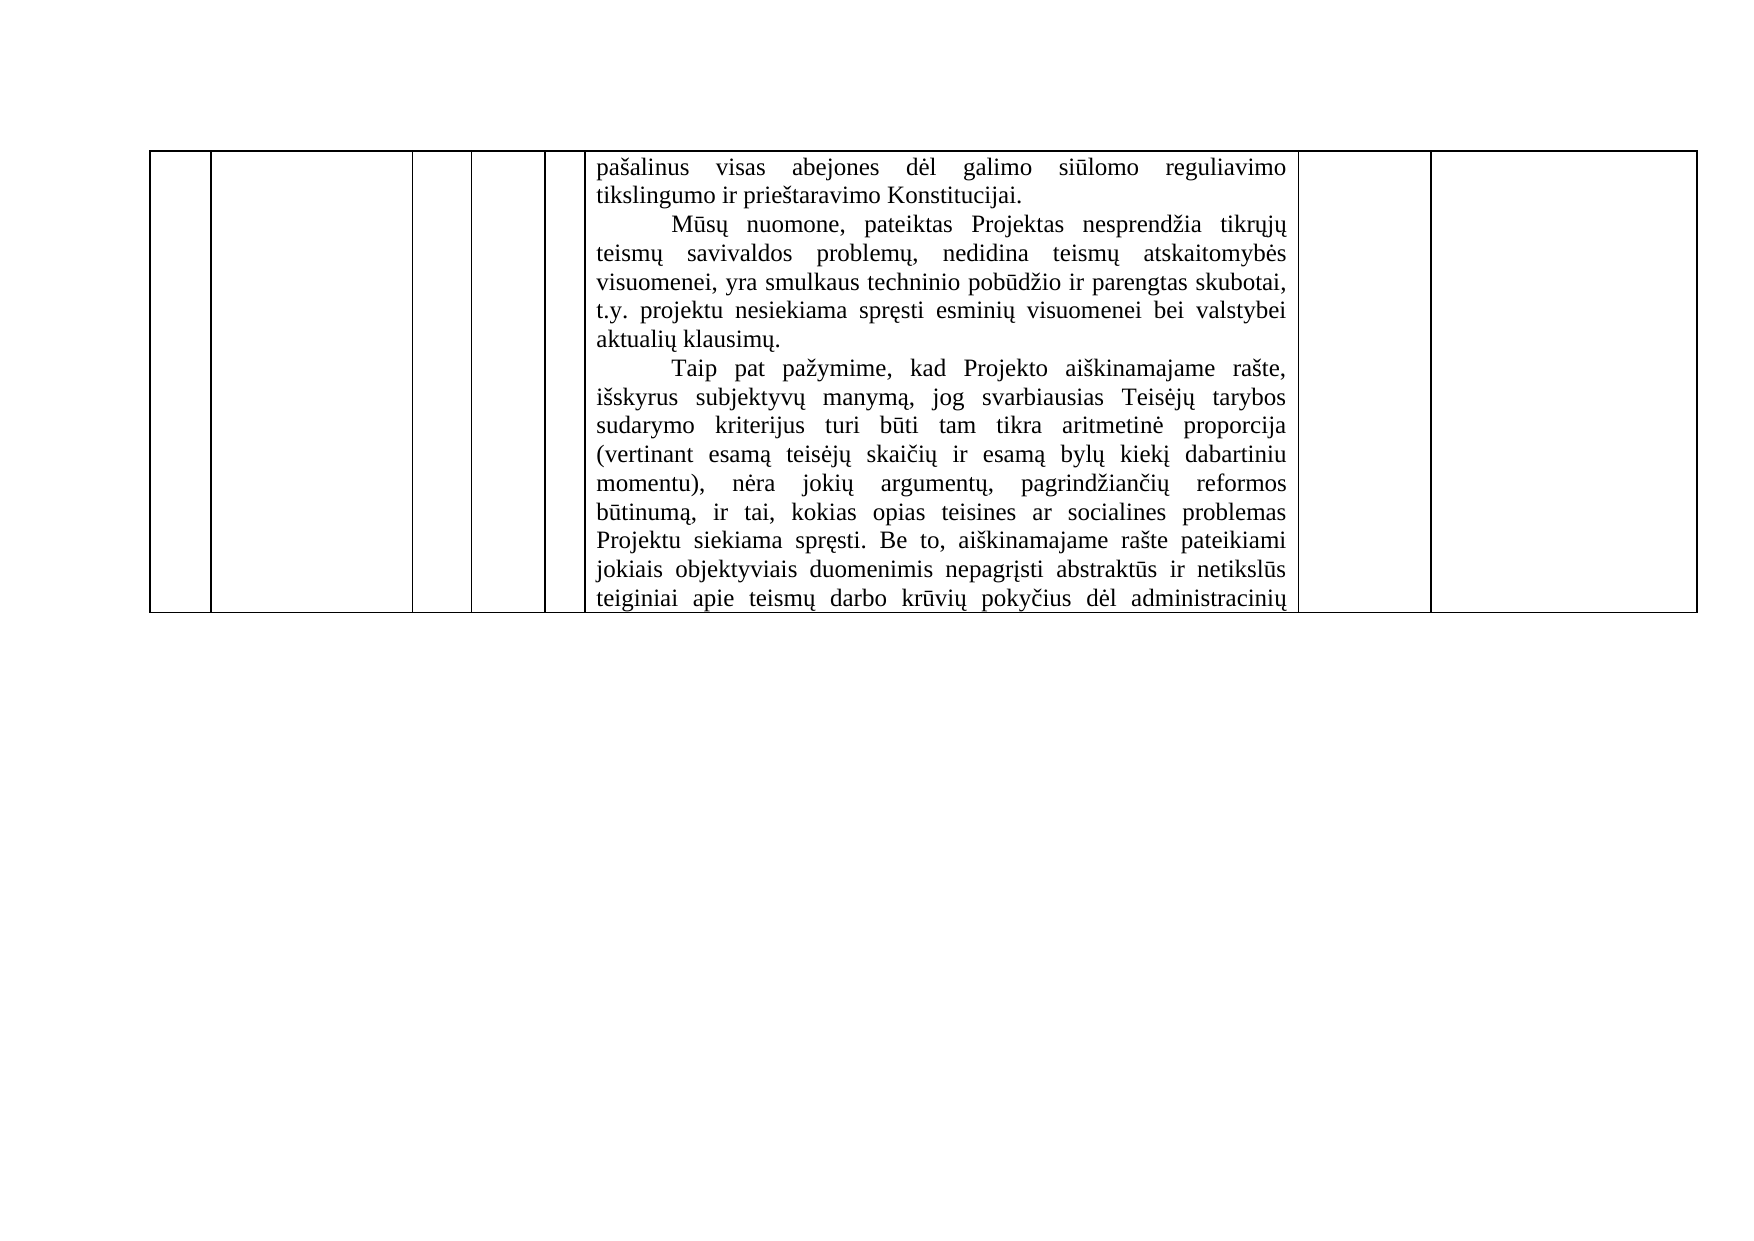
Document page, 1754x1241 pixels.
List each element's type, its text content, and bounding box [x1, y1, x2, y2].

table_cell [413, 152, 471, 612]
table_cell pašalinus visas abejones dėl galimo siūlomo reguliavimo tikslingumo ir prieštaravimo Konstitucijai. Mūsų nuomone, pateiktas Projektas nesprendžia tikrųjų teismų savivaldos problemų, nedidina teismų atskaitomybės visuomenei, yra smulkaus techninio pobūdžio ir parengtas skubotai, t.y. projektu nesiekiama spręsti esminių visuomenei bei valstybei aktualių klausimų. Taip pat pažymime, kad Projekto aiškinamajame rašte, išskyrus subjektyvų manymą, jog svarbiausias Teisėjų tarybos sudarymo kriterijus turi būti tam tikra aritmetinė proporcija (vertinant esamą teisėjų skaičių ir esamą bylų kiekį dabartiniu momentu), nėra jokių argumentų, pagrindžiančių reformos būtinumą, ir tai, kokias opias teisines ar socialines problemas Projektu siekiama spręsti. Be to, aiškinamajame rašte pateikiami jokiais objektyviais duomenimis nepagrįsti abstraktūs ir netikslūs teiginiai apie teismų darbo krūvių pokyčius dėl administracinių [586, 152, 1298, 612]
table_cell [1299, 152, 1430, 612]
table_cell [212, 152, 412, 612]
table_cell [472, 152, 544, 612]
table_cell [151, 152, 210, 612]
table_cell [1432, 152, 1696, 612]
table_cell [546, 152, 584, 612]
